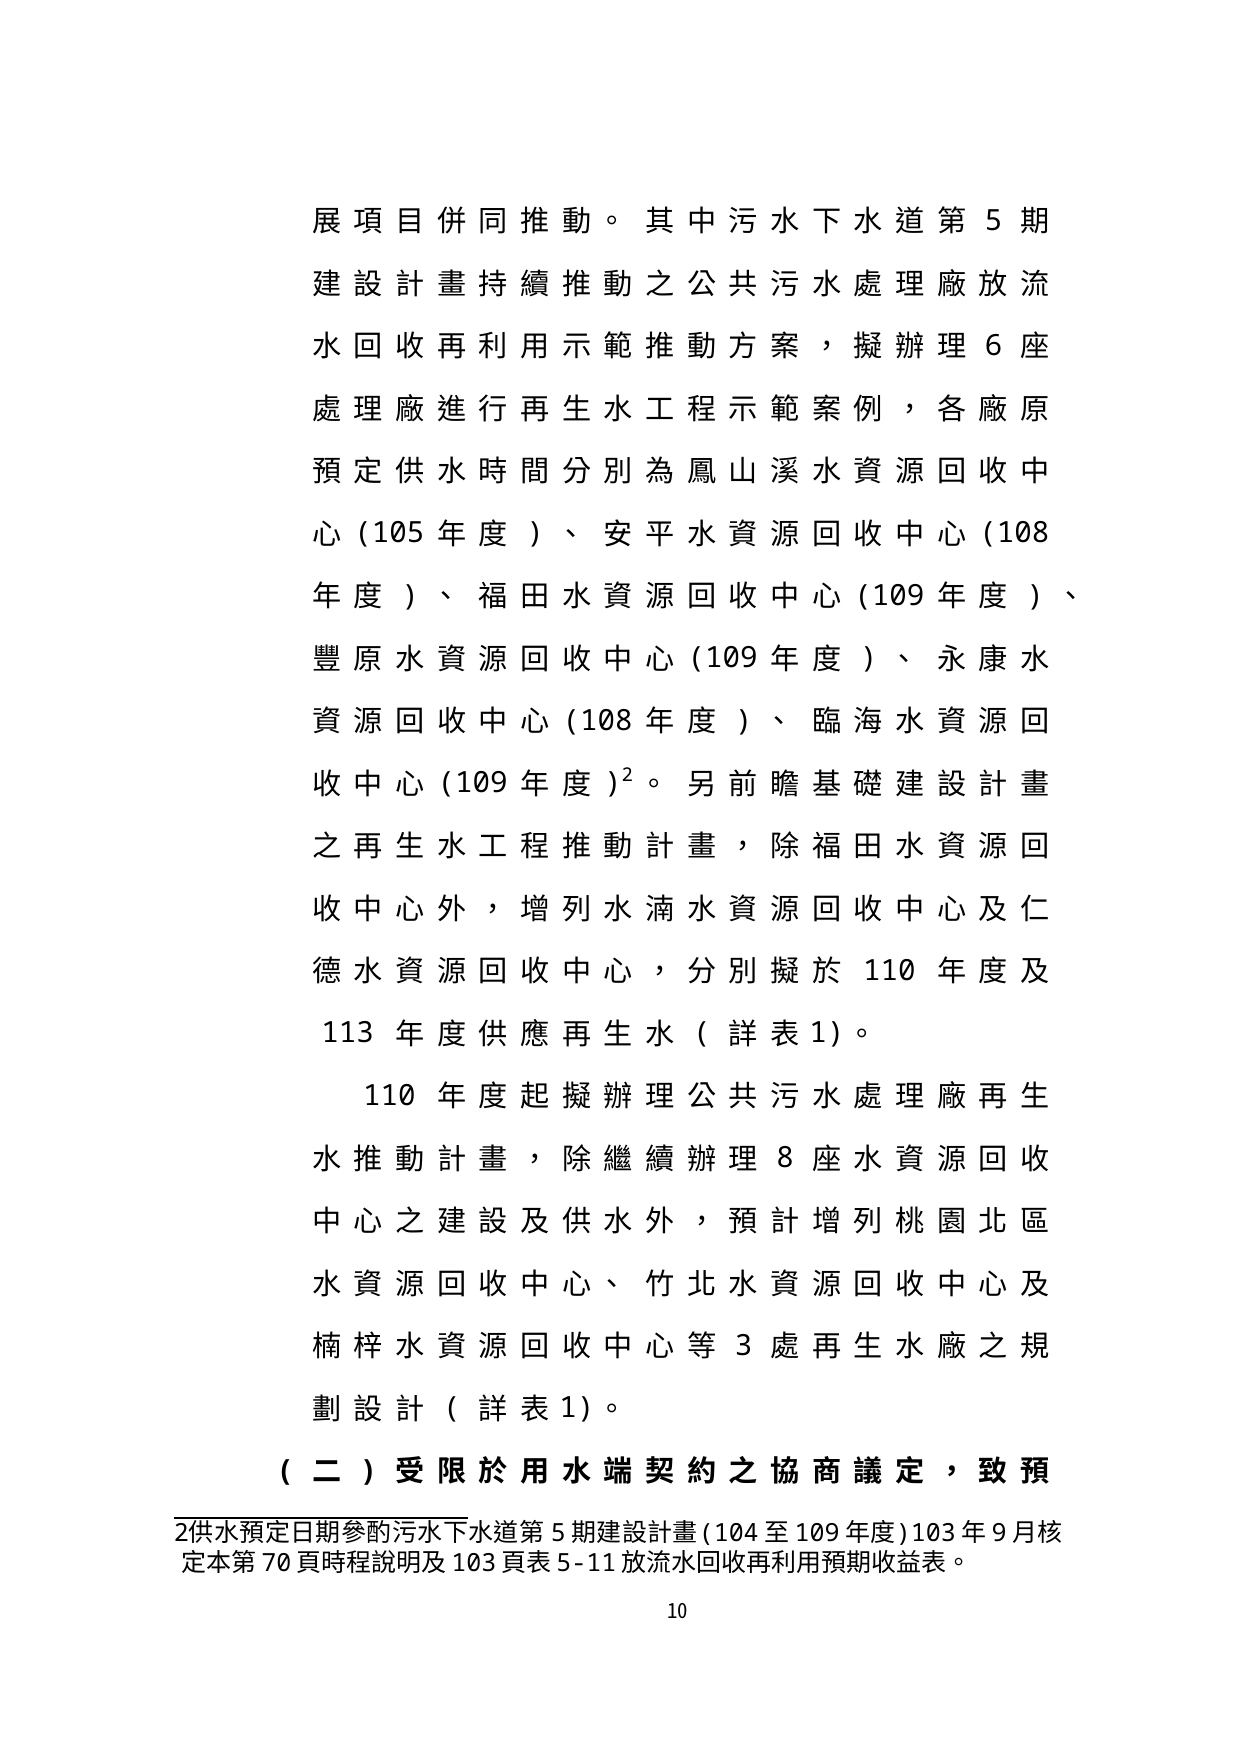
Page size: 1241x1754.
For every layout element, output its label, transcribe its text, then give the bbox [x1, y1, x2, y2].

text 110年度起擬辦理公共污水處理廠再生水推動計畫，除繼續辦理8座水資源回收中心之建設及供水外，預計增列桃園北區水資源回收中心、竹北水資源回收中心及楠梓水資源回收中心等3處再生水廠之規劃設計(詳表1)。 [269, 1052, 1056, 1427]
text (二)受限於用水端契約之協商議定，致預 [240, 1427, 1056, 1490]
text 為推動公共污水處理廠放流水回收再利用，營建署於102至109年度辦理公共污水處理廠放流水回收再利用示範推動方案，進行再生水工程，並納入污水下水道各期建設計畫，另為因應產業及廠商需求，於前瞻基礎建設計畫－水環境建設之水與發展項目併同推動。其中污水下水道第5期建設計畫持續推動之公共污水處理廠放流水回收再利用示範推動方案，擬辦理6座處理廠進行再生水工程示範案例，各廠原預定供水時間分別為鳳山溪水資源回收中心(105年度)、安平水資源回收中心(108年度)、福田水資源回收中心(109年度)、豐原水資源回收中心(109年度)、永康水資源回收中心(108年度)、臨海水資源回收中心(109年度)。另前瞻基礎建設計畫之再生水工程推動計畫，除福田水資源回收中心外，增列水湳水資源回收中心及仁德水資源回收中心，分別擬於110年度及113年度供應再生水(詳表1)。 [269, 177, 1056, 1052]
text 供水預定日期參酌污水下水道第5期建設計畫(104至109年度)103年9月核定本第70頁時程說明及103頁表5-11放流水回收再利用預期收益表。 [174, 1518, 1063, 1577]
